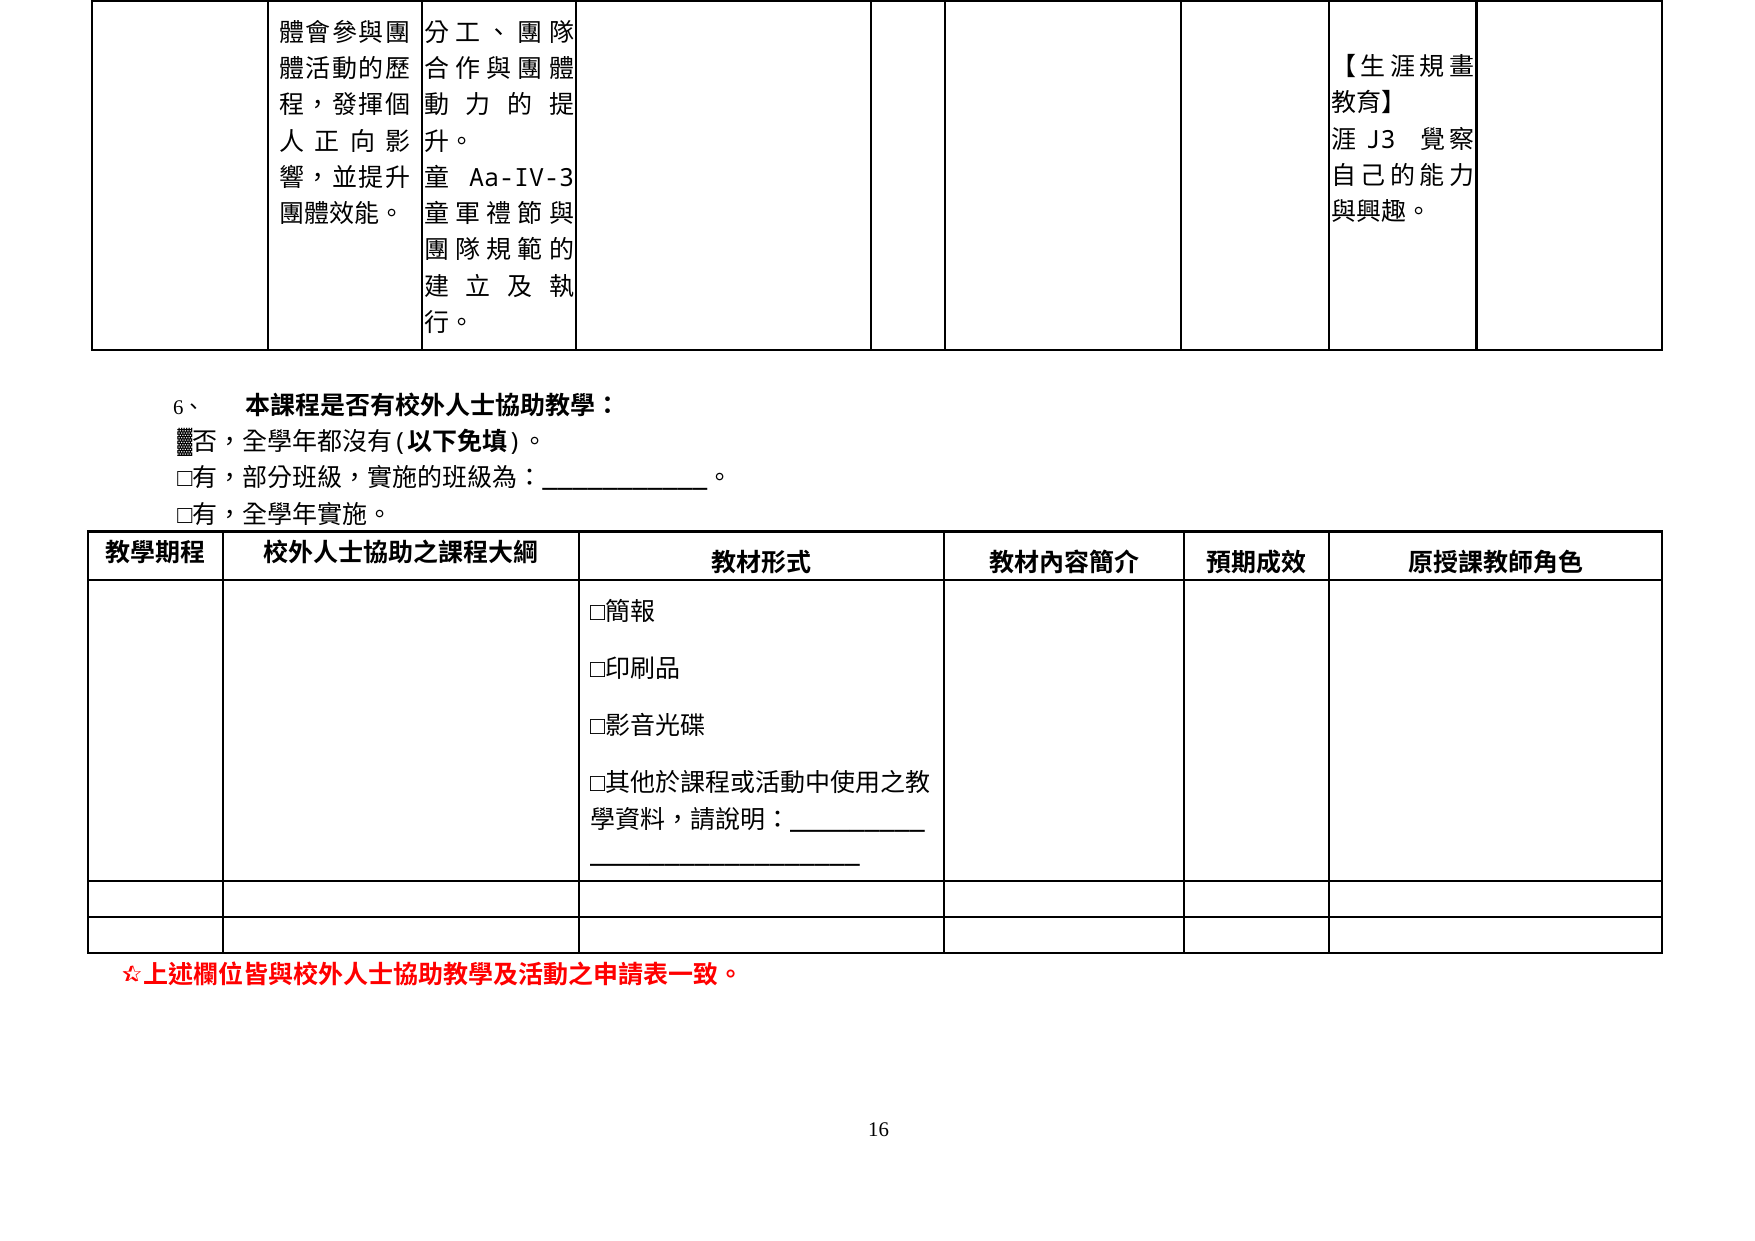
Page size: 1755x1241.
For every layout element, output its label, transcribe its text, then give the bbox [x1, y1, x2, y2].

table_cell [946, 2, 1180, 349]
text □有，全學年實施。 [121, 494, 1636, 530]
table_cell [224, 882, 578, 916]
table_cell [1182, 2, 1328, 349]
table_cell [224, 918, 578, 952]
table_cell [872, 2, 944, 349]
text 上述欄位皆與校外人士協助教學及活動之申請表一致。 [121, 954, 1636, 990]
table_cell [1478, 2, 1661, 349]
table_cell 體會參與團體活動的歷程，發揮個人正向影響，並提升團體效能。 [269, 2, 421, 349]
table_cell 【生涯規畫教育】 涯J3 覺察自己的能力與興趣。 [1330, 2, 1475, 349]
table_cell [580, 918, 943, 952]
table_header 校外人士協助之課程大綱 [224, 533, 578, 579]
table_cell 分工、團隊合作與團體動力的提升。 童Aa-IV-3 童軍禮節與團隊規範的建立及執行。 [423, 2, 575, 349]
table_cell [89, 581, 222, 880]
table_cell [1185, 918, 1328, 952]
table_cell [945, 581, 1183, 880]
list 本課程是否有校外人士協助教學： [171, 385, 1636, 422]
table_cell [1330, 882, 1661, 916]
table_cell [224, 581, 578, 880]
table_header 預期成效 [1185, 533, 1328, 579]
table_header 教材形式 [580, 533, 943, 579]
table_header 原授課教師角色 [1330, 533, 1661, 579]
table_cell [945, 918, 1183, 952]
table_header 教學期程 [89, 533, 222, 579]
table_cell [89, 882, 222, 916]
table_cell [89, 918, 222, 952]
table_cell [93, 2, 267, 349]
text ▓否，全學年都沒有(以下免填)。 [121, 422, 1636, 458]
table_cell □簡報 □印刷品 □影音光碟 □其他於課程或活動中使用之教學資料，請說明：___________________________ [580, 581, 943, 880]
table_cell [1330, 918, 1661, 952]
table_cell [1185, 882, 1328, 916]
table_cell [1330, 581, 1661, 880]
text □有，部分班級，實施的班級為：___________。 [121, 458, 1636, 494]
table_cell [580, 882, 943, 916]
table_cell [1185, 581, 1328, 880]
table_header 教材內容簡介 [945, 533, 1183, 579]
table_cell [577, 2, 870, 349]
table_cell [945, 882, 1183, 916]
